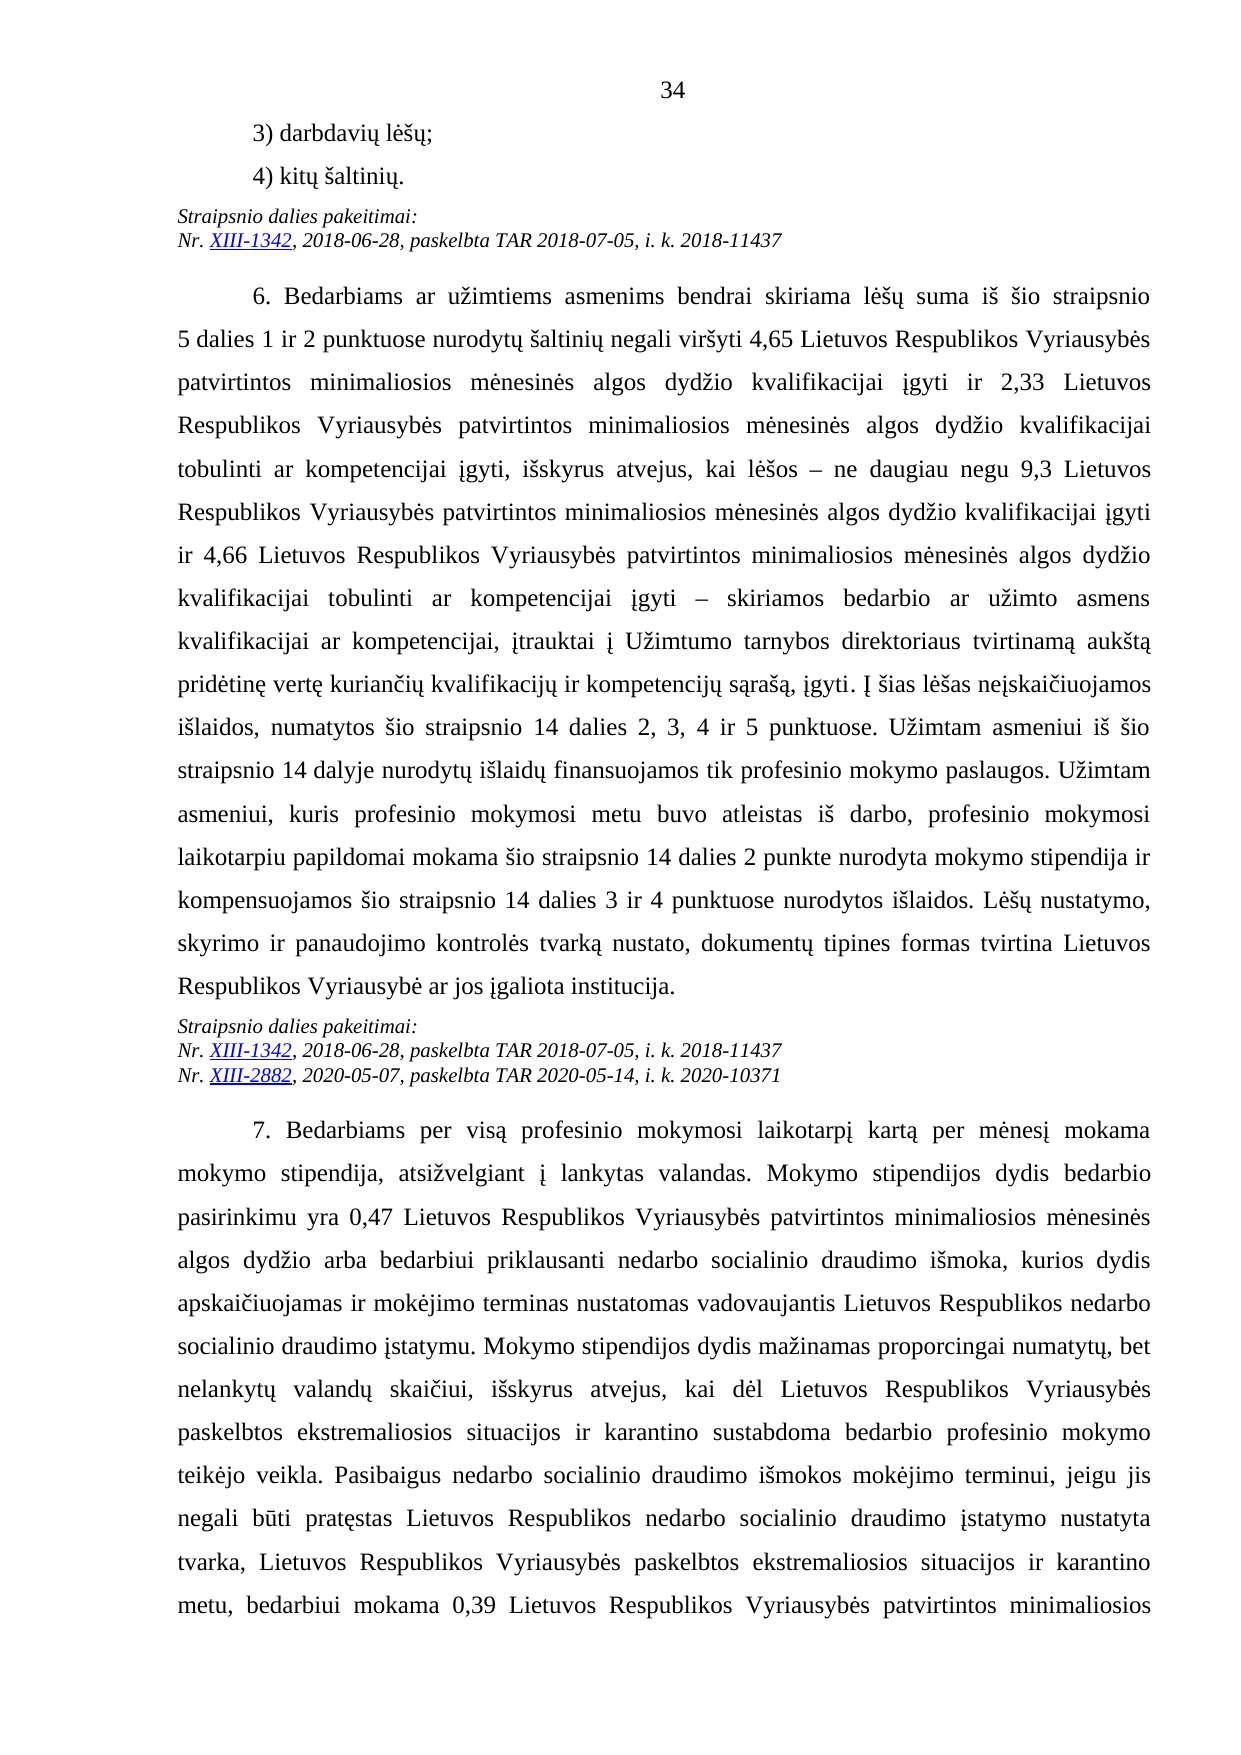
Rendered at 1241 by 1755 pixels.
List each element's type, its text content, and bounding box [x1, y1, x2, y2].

text 7. Bedarbiams per visą profesinio mokymosi laikotarpį kartą per mėnesį mokama mokymo stipendija, atsižvelgiant į lankytas valandas. Mokymo stipendijos dydis bedarbio pasirinkimu yra 0,47 Lietuvos Respublikos Vyriausybės patvirtintos minimaliosios mėnesinės algos dydžio arba bedarbiui priklausanti nedarbo socialinio draudimo išmoka, kurios dydis apskaičiuojamas ir mokėjimo terminas nustatomas vadovaujantis Lietuvos Respublikos nedarbo socialinio draudimo įstatymu. Mokymo stipendijos dydis mažinamas proporcingai numatytų, bet nelankytų valandų skaičiui, išskyrus atvejus, kai dėl Lietuvos Respublikos Vyriausybės paskelbtos ekstremaliosios situacijos ir karantino sustabdoma bedarbio profesinio mokymo teikėjo veikla. Pasibaigus nedarbo socialinio draudimo išmokos mokėjimo terminui, jeigu jis negali būti pratęstas Lietuvos Respublikos nedarbo socialinio draudimo įstatymo nustatyta tvarka, Lietuvos Respublikos Vyriausybės paskelbtos ekstremaliosios situacijos ir karantino metu, bedarbiui mokama 0,39 Lietuvos Respublikos Vyriausybės patvirtintos minimaliosios [177, 1115, 1152, 1618]
text 3) darbdavių lėšų; [177, 118, 1152, 147]
text Straipsnio dalies pakeitimai: [177, 204, 1152, 228]
text Nr. XIII-2882, 2020-05-07, paskelbta TAR 2020-05-14, i. k. 2020-10371 [177, 1062, 1152, 1087]
text 4) kitų šaltinių. [177, 161, 1152, 190]
text Nr. XIII-1342, 2018-06-28, paskelbta TAR 2018-07-05, i. k. 2018-11437 [177, 228, 1152, 252]
text Straipsnio dalies pakeitimai: [177, 1014, 1152, 1038]
text 6. Bedarbiams ar užimtiems asmenims bendrai skiriama lėšų suma iš šio straipsnio 5 dalies 1 ir 2 punktuose nurodytų šaltinių negali viršyti 4,65 Lietuvos Respublikos Vyriausybės patvirtintos minimaliosios mėnesinės algos dydžio kvalifikacijai įgyti ir 2,33 Lietuvos Respublikos Vyriausybės patvirtintos minimaliosios mėnesinės algos dydžio kvalifikacijai tobulinti ar kompetencijai įgyti, išskyrus atvejus, kai lėšos – ne daugiau negu 9,3 Lietuvos Respublikos Vyriausybės patvirtintos minimaliosios mėnesinės algos dydžio kvalifikacijai įgyti ir 4,66 Lietuvos Respublikos Vyriausybės patvirtintos minimaliosios mėnesinės algos dydžio kvalifikacijai tobulinti ar kompetencijai įgyti – skiriamos bedarbio ar užimto asmens kvalifikacijai ar kompetencijai, įtrauktai į Užimtumo tarnybos direktoriaus tvirtinamą aukštą pridėtinę vertę kuriančių kvalifikacijų ir kompetencijų sąrašą, įgyti. Į šias lėšas neįskaičiuojamos išlaidos, numatytos šio straipsnio 14 dalies 2, 3, 4 ir 5 punktuose. Užimtam asmeniui iš šio straipsnio 14 dalyje nurodytų išlaidų finansuojamos tik profesinio mokymo paslaugos. Užimtam asmeniui, kuris profesinio mokymosi metu buvo atleistas iš darbo, profesinio mokymosi laikotarpiu papildomai mokama šio straipsnio 14 dalies 2 punkte nurodyta mokymo stipendija ir kompensuojamos šio straipsnio 14 dalies 3 ir 4 punktuose nurodytos išlaidos. Lėšų nustatymo, skyrimo ir panaudojimo kontrolės tvarką nustato, dokumentų tipines formas tvirtina Lietuvos Respublikos Vyriausybė ar jos įgaliota institucija. [177, 281, 1152, 1000]
text Nr. XIII-1342, 2018-06-28, paskelbta TAR 2018-07-05, i. k. 2018-11437 [177, 1038, 1152, 1062]
